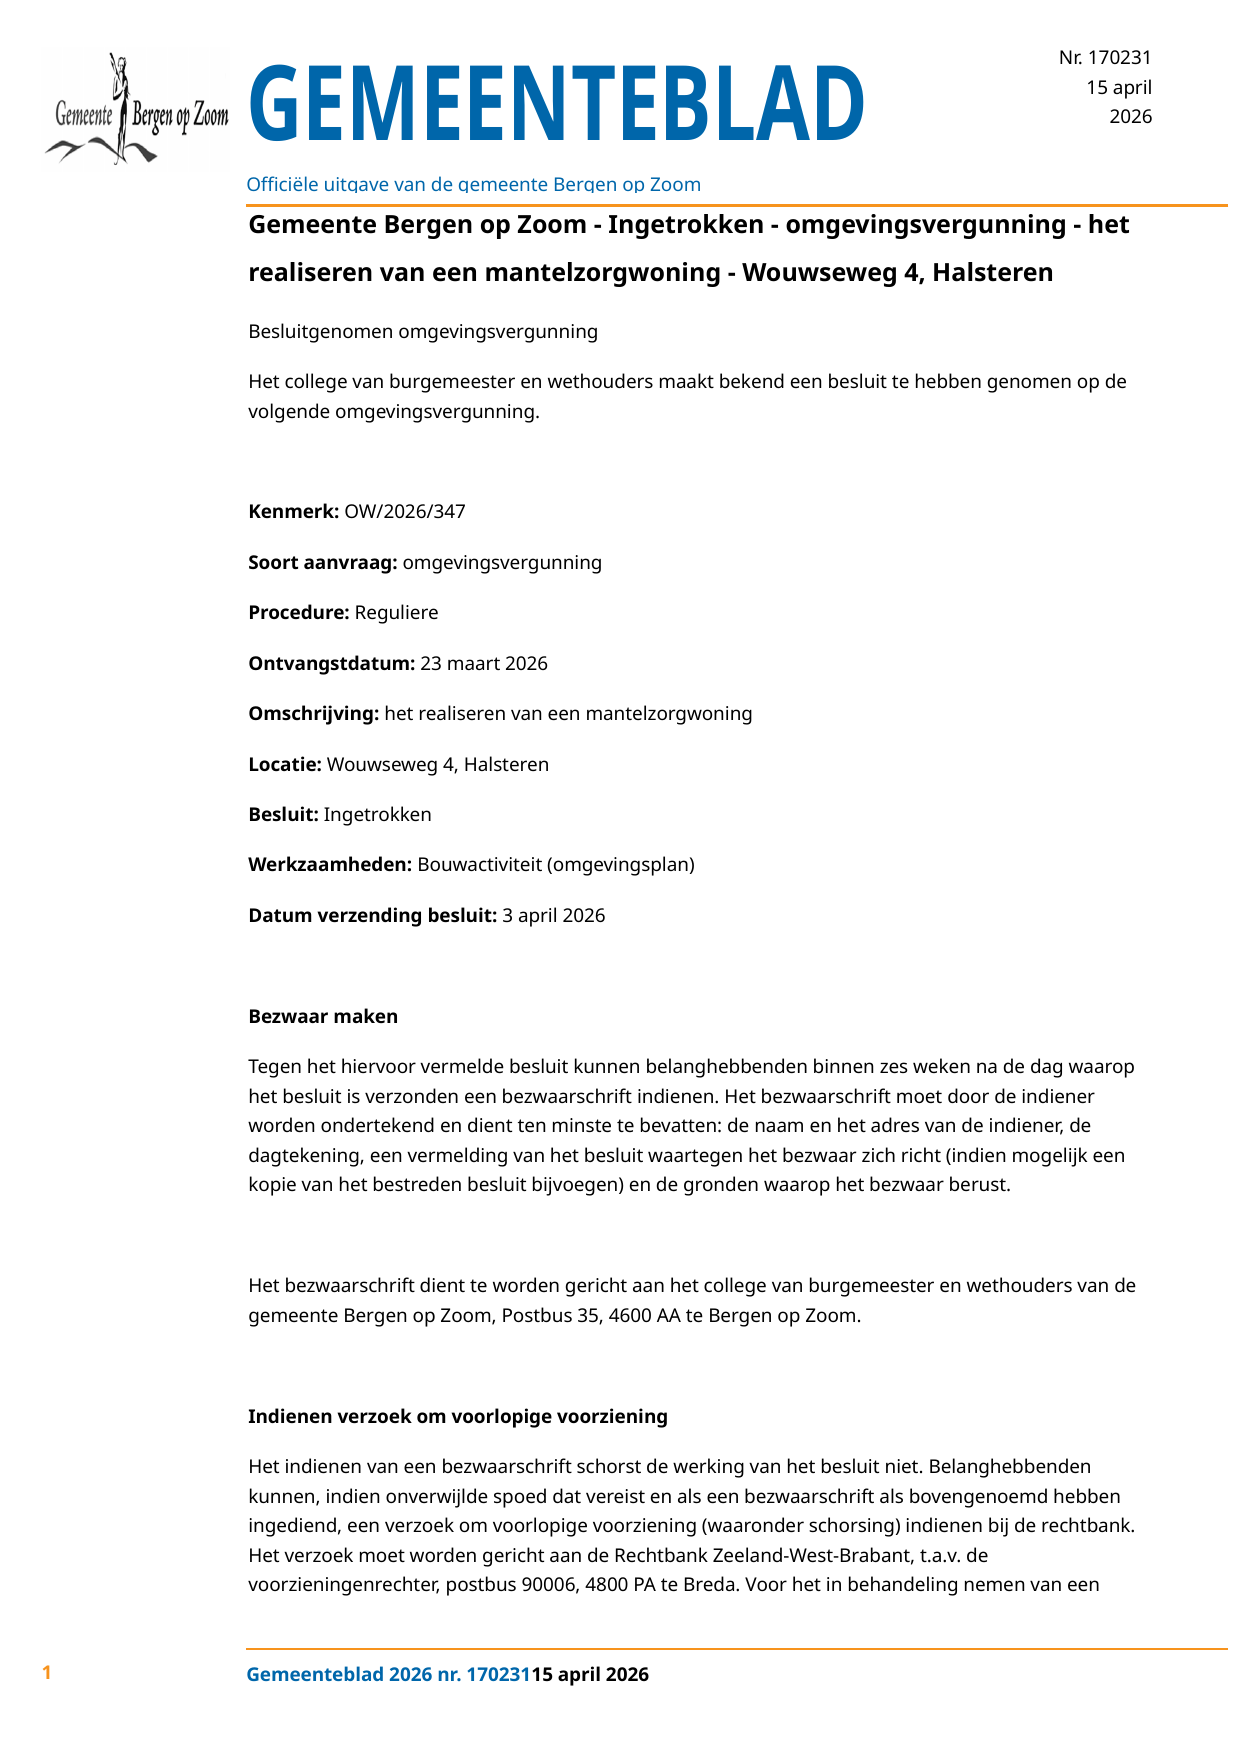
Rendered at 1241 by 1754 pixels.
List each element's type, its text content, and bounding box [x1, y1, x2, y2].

text Procedure: Reguliere [248, 599, 1152, 625]
text Het college van burgemeester en wethouders maakt bekend een besluit te hebben genomen op de volgende omgevingsvergunning. [248, 368, 1152, 424]
text Omschrijving: het realiseren van een mantelzorgwoning [248, 700, 1152, 726]
text Tegen het hiervoor vermelde besluit kunnen belanghebbenden binnen zes weken na de dag waarop het besluit is verzonden een bezwaarschrift indienen. Het bezwaarschrift moet door de indiener worden ondertekend en dient ten minste te bevatten: de naam en het adres van de indiener, de dagtekening, een vermelding van het besluit waartegen het bezwaar zich richt (indien mogelijk een kopie van het bestreden besluit bijvoegen) en de gronden waarop het bezwaar berust. [248, 1053, 1152, 1197]
picture [41, 47, 231, 172]
text Het bezwaarschrift dient te worden gericht aan het college van burgemeester en wethouders van de gemeente Bergen op Zoom, Postbus 35, 4600 AA te Bergen op Zoom. [248, 1272, 1152, 1328]
text Locatie: Wouwseweg 4, Halsteren [248, 751, 1152, 777]
text Ontvangstdatum: 23 maart 2026 [248, 650, 1152, 676]
text Het indienen van een bezwaarschrift schorst de werking van het besluit niet. Belanghebbenden kunnen, indien onverwijlde spoed dat vereist en als een bezwaarschrift als bovengenoemd hebben ingediend, een verzoek om voorlopige voorziening (waaronder schorsing) indienen bij de rechtbank. Het verzoek moet worden gericht aan de Rechtbank Zeeland-West-Brabant, t.a.v. de voorzieningenrechter, postbus 90006, 4800 PA te Breda. Voor het in behandeling nemen van een [248, 1453, 1152, 1597]
text Besluit: Ingetrokken [248, 801, 1152, 827]
text Indienen verzoek om voorlopige voorziening [248, 1403, 1152, 1429]
text Werkzaamheden: Bouwactiviteit (omgevingsplan) [248, 852, 1152, 877]
text Gemeente Bergen op Zoom - Ingetrokken - omgevingsvergunning - het realiseren van een mantelzorgwoning - Wouwseweg 4, Halsteren [248, 207, 1152, 288]
text Bezwaar maken [248, 1003, 1152, 1029]
text Besluitgenomen omgevingsvergunning [248, 318, 1152, 344]
text Datum verzending besluit: 3 april 2026 [248, 902, 1152, 928]
text Soort aanvraag: omgevingsvergunning [248, 549, 1152, 575]
text Kenmerk: OW/2026/347 [248, 499, 1152, 524]
